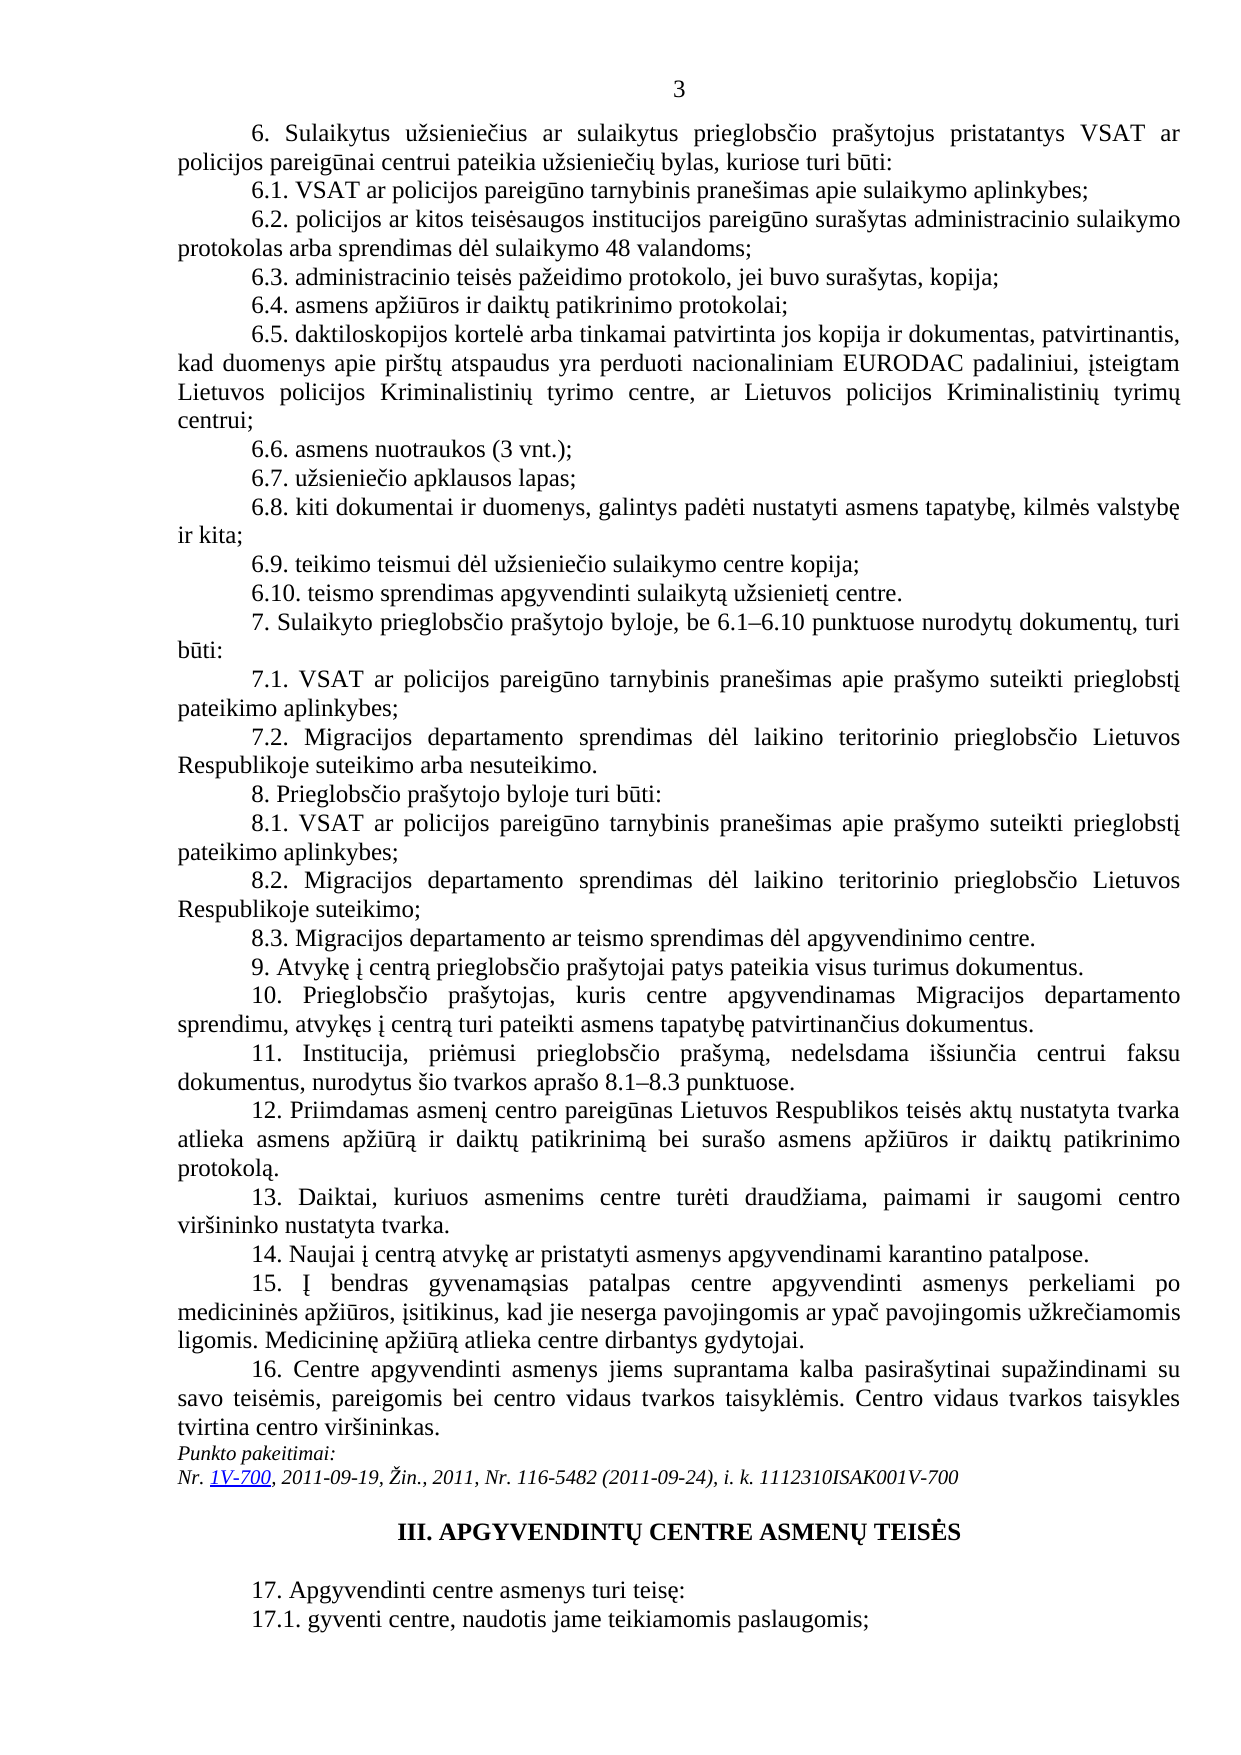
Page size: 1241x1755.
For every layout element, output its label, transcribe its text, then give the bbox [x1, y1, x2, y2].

text 16. Centre apgyvendinti asmenys jiems suprantama kalba pasirašytinai supažindinami su savo teisėmis, pareigomis bei centro vidaus tvarkos taisyklėmis. Centro vidaus tvarkos taisykles tvirtina centro viršininkas. [177, 1354, 1181, 1441]
text 17. Apgyvendinti centre asmenys turi teisę: [177, 1575, 1181, 1604]
text 6.7. užsieniečio apklausos lapas; [177, 463, 1181, 492]
text 9. Atvykę į centrą prieglobsčio prašytojai patys pateikia visus turimus dokumentus. [177, 952, 1181, 981]
text Punkto pakeitimai: [177, 1441, 1181, 1465]
text 13. Daiktai, kuriuos asmenims centre turėti draudžiama, paimami ir saugomi centro viršininko nustatyta tvarka. [177, 1182, 1181, 1239]
text 12. Priimdamas asmenį centro pareigūnas Lietuvos Respublikos teisės aktų nustatyta tvarka atlieka asmens apžiūrą ir daiktų patikrinimą bei surašo asmens apžiūros ir daiktų patikrinimo protokolą. [177, 1096, 1181, 1182]
text 8. Prieglobsčio prašytojo byloje turi būti: [177, 779, 1181, 808]
text 6.9. teikimo teismui dėl užsieniečio sulaikymo centre kopija; [177, 549, 1181, 578]
text 7.2. Migracijos departamento sprendimas dėl laikino teritorinio prieglobsčio Lietuvos Respublikoje suteikimo arba nesuteikimo. [177, 722, 1181, 779]
text 6.2. policijos ar kitos teisėsaugos institucijos pareigūno surašytas administracinio sulaikymo protokolas arba sprendimas dėl sulaikymo 48 valandoms; [177, 204, 1181, 262]
text 11. Institucija, priėmusi prieglobsčio prašymą, nedelsdama išsiunčia centrui faksu dokumentus, nurodytus šio tvarkos aprašo 8.1–8.3 punktuose. [177, 1038, 1181, 1096]
text 6.8. kiti dokumentai ir duomenys, galintys padėti nustatyti asmens tapatybę, kilmės valstybę ir kita; [177, 492, 1181, 549]
text 6.5. daktiloskopijos kortelė arba tinkamai patvirtinta jos kopija ir dokumentas, patvirtinantis, kad duomenys apie pirštų atspaudus yra perduoti nacionaliniam EURODAC padaliniui, įsteigtam Lietuvos policijos Kriminalistinių tyrimo centre, ar Lietuvos policijos Kriminalistinių tyrimų centrui; [177, 319, 1181, 434]
text 6.10. teismo sprendimas apgyvendinti sulaikytą užsienietį centre. [177, 578, 1181, 607]
text 7.1. VSAT ar policijos pareigūno tarnybinis pranešimas apie prašymo suteikti prieglobstį pateikimo aplinkybes; [177, 664, 1181, 722]
text 15. Į bendras gyvenamąsias patalpas centre apgyvendinti asmenys perkeliami po medicininės apžiūros, įsitikinus, kad jie neserga pavojingomis ar ypač pavojingomis užkrečiamomis ligomis. Medicininę apžiūrą atlieka centre dirbantys gydytojai. [177, 1268, 1181, 1354]
text 8.3. Migracijos departamento ar teismo sprendimas dėl apgyvendinimo centre. [177, 923, 1181, 952]
text 6.3. administracinio teisės pažeidimo protokolo, jei buvo surašytas, kopija; [177, 262, 1181, 291]
text III. APGYVENDINTŲ CENTRE ASMENŲ TEISĖS [177, 1517, 1181, 1546]
text 6.4. asmens apžiūros ir daiktų patikrinimo protokolai; [177, 291, 1181, 319]
text 6. Sulaikytus užsieniečius ar sulaikytus prieglobsčio prašytojus pristatantys VSAT ar policijos pareigūnai centrui pateikia užsieniečių bylas, kuriose turi būti: [177, 118, 1181, 176]
text 6.1. VSAT ar policijos pareigūno tarnybinis pranešimas apie sulaikymo aplinkybes; [177, 176, 1181, 204]
text 7. Sulaikyto prieglobsčio prašytojo byloje, be 6.1–6.10 punktuose nurodytų dokumentų, turi būti: [177, 607, 1181, 664]
text 17.1. gyventi centre, naudotis jame teikiamomis paslaugomis; [177, 1604, 1181, 1632]
text 8.2. Migracijos departamento sprendimas dėl laikino teritorinio prieglobsčio Lietuvos Respublikoje suteikimo; [177, 866, 1181, 923]
text 8.1. VSAT ar policijos pareigūno tarnybinis pranešimas apie prašymo suteikti prieglobstį pateikimo aplinkybes; [177, 808, 1181, 866]
text 6.6. asmens nuotraukos (3 vnt.); [177, 434, 1181, 463]
text 14. Naujai į centrą atvykę ar pristatyti asmenys apgyvendinami karantino patalpose. [177, 1239, 1181, 1268]
text 10. Prieglobsčio prašytojas, kuris centre apgyvendinamas Migracijos departamento sprendimu, atvykęs į centrą turi pateikti asmens tapatybę patvirtinančius dokumentus. [177, 981, 1181, 1038]
text Nr. 1V-700, 2011-09-19, Žin., 2011, Nr. 116-5482 (2011-09-24), i. k. 1112310ISAK001V-700 [177, 1465, 1181, 1489]
